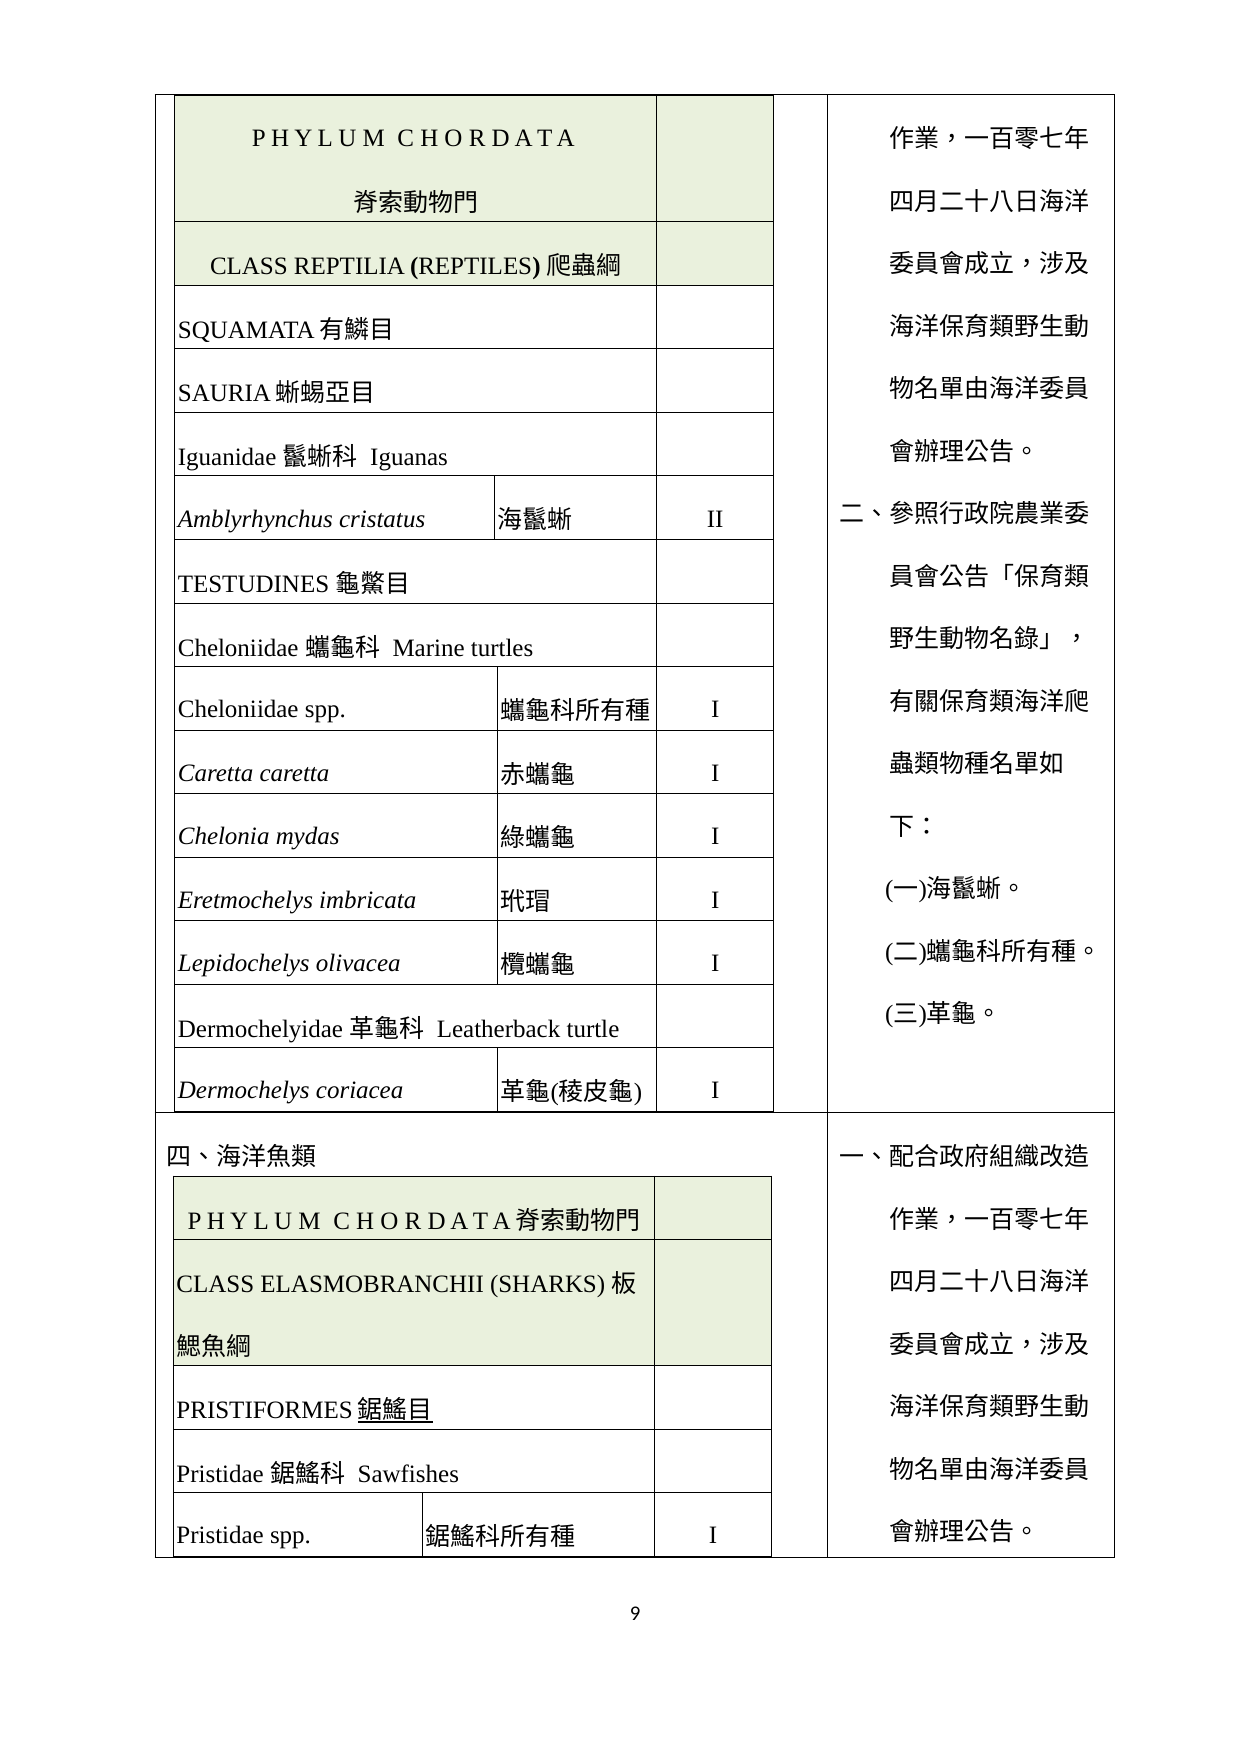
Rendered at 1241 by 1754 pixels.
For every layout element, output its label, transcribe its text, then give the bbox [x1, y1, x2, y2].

table_cell [657, 540, 773, 602]
table_header P H Y L U M C H O R D A T A 脊索動物門 [174, 1177, 654, 1239]
table_cell 玳瑁 [498, 858, 656, 920]
table_cell 海鬣蜥 [495, 476, 656, 539]
table_cell Pristidae 鋸鰩科 Sawfishes [174, 1430, 654, 1492]
table_cell 革龜(稜皮龜) [498, 1048, 656, 1111]
table_cell Amblyrhynchus cristatus [175, 476, 494, 539]
table_cell [657, 286, 773, 348]
table_cell Pristidae spp. [174, 1493, 422, 1556]
table_cell I [657, 858, 773, 920]
table_cell [156, 95, 174, 1112]
table_header P H Y L U M C H O R D A T A 脊索動物門 [175, 96, 656, 221]
table_cell 綠蠵龜 [498, 794, 656, 857]
table_cell [655, 1240, 771, 1365]
table_cell PRISTIFORMES鋸鰩目 [174, 1366, 654, 1429]
table_cell TESTUDINES 龜鱉目 [175, 540, 656, 602]
table_cell 作業，一百零七年四月二十八日海洋委員會成立，涉及海洋保育類野生動物名單由海洋委員會辦理公告。 二、參照行政院農業委員會公告「保育類野生動物名錄」，有關保育類海洋爬蟲類物種名單如下： (一)海鬣蜥。 (二)蠵龜科所有種。 (三)革龜。 [828, 95, 1114, 1112]
table_cell SAURIA 蜥蜴亞目 [175, 349, 656, 412]
table_cell [657, 349, 773, 412]
table_cell [657, 222, 773, 285]
table_cell [657, 604, 773, 666]
table_cell I [655, 1493, 771, 1556]
table_cell [657, 985, 773, 1047]
table_cell [655, 1366, 771, 1429]
table_cell Dermochelys coriacea [175, 1048, 497, 1111]
table_header [655, 1177, 771, 1239]
table_cell CLASS ELASMOBRANCHII (SHARKS) 板鰓魚綱 [174, 1240, 654, 1365]
table_cell 蠵龜科所有種 [498, 667, 656, 729]
table_cell Chelonia mydas [175, 794, 497, 857]
table_cell 赤蠵龜 [498, 731, 656, 793]
table_cell 鋸鰩科所有種 [423, 1493, 654, 1556]
table_cell [655, 1430, 771, 1492]
table_cell II [657, 476, 773, 539]
table_cell Cheloniidae 蠵龜科 Marine turtles [175, 604, 656, 666]
table_cell [774, 95, 827, 1112]
table_cell 欖蠵龜 [498, 921, 656, 984]
table_cell I [657, 731, 773, 793]
table_cell CLASS REPTILIA (REPTILES) 爬蟲綱 [175, 222, 656, 285]
table_cell I [657, 921, 773, 984]
table_cell I [657, 1048, 773, 1111]
table_cell Caretta caretta [175, 731, 497, 793]
table_cell [657, 413, 773, 475]
table_cell 四、海洋魚類 [156, 1113, 827, 1557]
table_header [657, 96, 773, 221]
table_cell Iguanidae 鬣蜥科 Iguanas [175, 413, 656, 475]
table_cell SQUAMATA 有鱗目 [175, 286, 656, 348]
table_cell 一、配合政府組織改造作業，一百零七年四月二十八日海洋委員會成立，涉及海洋保育類野生動物名單由海洋委員會辦理公告。 [828, 1113, 1114, 1557]
table_cell Lepidochelys olivacea [175, 921, 497, 984]
table_cell Eretmochelys imbricata [175, 858, 497, 920]
table_cell I [657, 794, 773, 857]
table_cell I [657, 667, 773, 729]
table_cell Dermochelyidae 革龜科 Leatherback turtle [175, 985, 656, 1047]
table_cell Cheloniidae spp. [175, 667, 497, 729]
